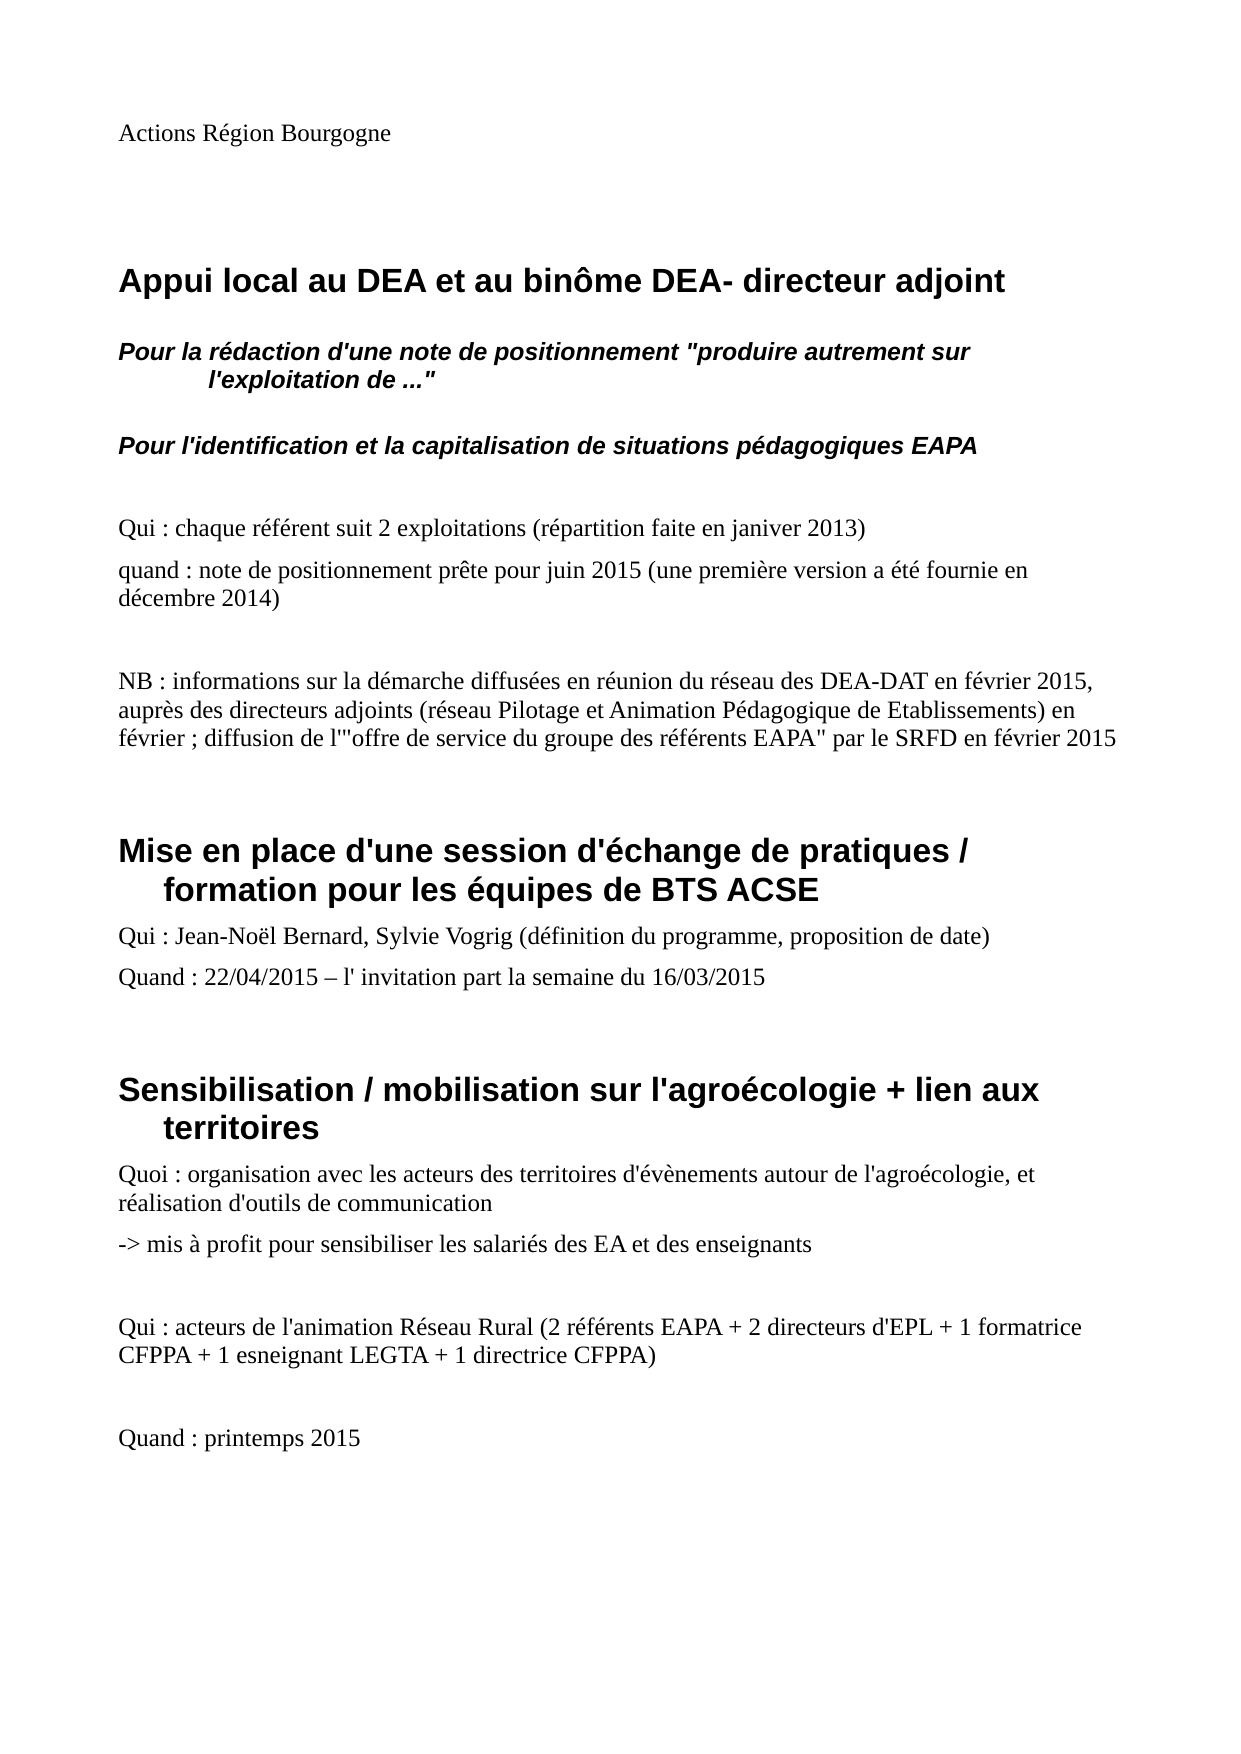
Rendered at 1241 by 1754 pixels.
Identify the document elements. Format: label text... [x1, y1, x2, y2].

text -> mis à profit pour sensibiliser les salariés des EA et des enseignants [118, 1229, 1122, 1258]
text Qui : chaque référent suit 2 exploitations (répartition faite en janiver 2013) [118, 513, 1122, 542]
subtitle Sensibilisation / mobilisation sur l'agroécologie + lien aux territoires [118, 1069, 1122, 1147]
text Quoi : organisation avec les acteurs des territoires d'évènements autour de l'agroécologie, et réalisation d'outils de communication [118, 1159, 1122, 1217]
subtitle Appui local au DEA et au binôme DEA- directeur adjoint [118, 261, 1122, 299]
subtitle Pour l'identification et la capitalisation de situations pédagogiques EAPA [118, 431, 1122, 460]
text Quand : printemps 2015 [118, 1423, 1122, 1452]
text Qui : acteurs de l'animation Réseau Rural (2 référents EAPA + 2 directeurs d'EPL + 1 formatrice CFPPA + 1 esneignant LEGTA + 1 directrice CFPPA) [118, 1312, 1122, 1369]
text Quand : 22/04/2015 – l' invitation part la semaine du 16/03/2015 [118, 962, 1122, 991]
subtitle Mise en place d'une session d'échange de pratiques / formation pour les équipes de BTS ACSE [118, 831, 1122, 908]
text Qui : Jean-Noël Bernard, Sylvie Vogrig (définition du programme, proposition de date) [118, 921, 1122, 949]
subtitle Pour la rédaction d'une note de positionnement "produire autrement sur l'exploitation de ..." [118, 337, 1122, 394]
text Actions Région Bourgogne [118, 118, 1122, 147]
text quand : note de positionnement prête pour juin 2015 (une première version a été fournie en décembre 2014) [118, 555, 1122, 612]
text NB : informations sur la démarche diffusées en réunion du réseau des DEA-DAT en février 2015, auprès des directeurs adjoints (réseau Pilotage et Animation Pédagogique de Etablissements) en février ; diffusion de l'"offre de service du groupe des référents EAPA" par le SRFD en février 2015 [118, 666, 1122, 752]
